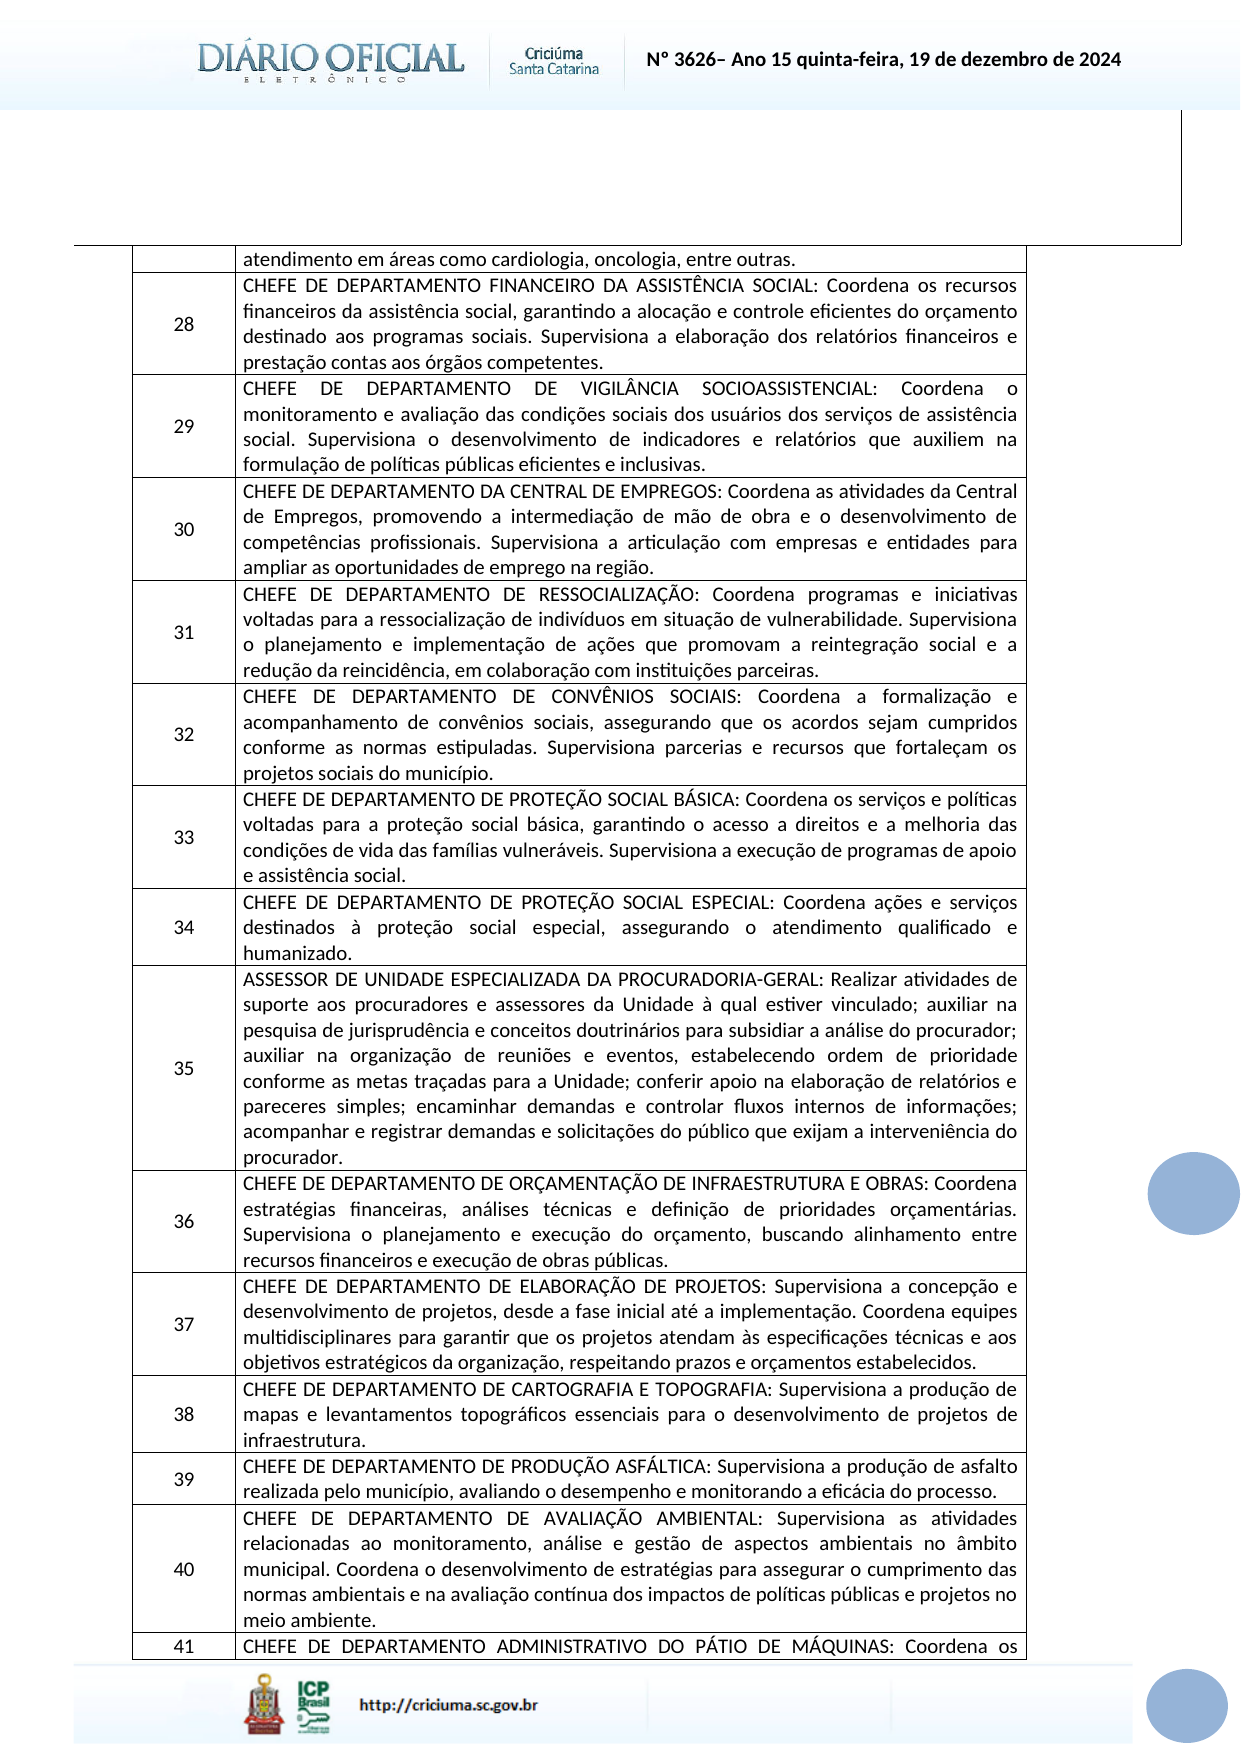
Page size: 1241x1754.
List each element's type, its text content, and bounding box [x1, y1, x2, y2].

table_cell 33 [133, 786, 235, 888]
table_cell 35 [133, 966, 235, 1169]
table_cell CHEFE DE DEPARTAMENTO DA CENTRAL DE EMPREGOS: Coordena as atividades da Central de Empregos, promovendo a intermediação de mão de obra e o desenvolvimento de competências profissionais. Supervisiona a articulação com empresas e entidades para ampliar as oportunidades de emprego na região. [236, 478, 1026, 580]
table_cell CHEFE DE DEPARTAMENTO DE PRODUÇÃO ASFÁLTICA: Supervisiona a produção de asfalto realizada pelo município, avaliando o desempenho e monitorando a eficácia do processo. [236, 1453, 1026, 1504]
table_cell CHEFE DE DEPARTAMENTO DE ORÇAMENTAÇÃO DE INFRAESTRUTURA E OBRAS: Coordena estratégias financeiras, análises técnicas e definição de prioridades orçamentárias. Supervisiona o planejamento e execução do orçamento, buscando alinhamento entre recursos financeiros e execução de obras públicas. [236, 1171, 1026, 1272]
table_cell 32 [133, 684, 235, 785]
table_cell 29 [133, 375, 235, 477]
table_cell CHEFE DE DEPARTAMENTO DE PROTEÇÃO SOCIAL ESPECIAL: Coordena ações e serviços destinados à proteção social especial, assegurando o atendimento qualificado e humanizado. [236, 889, 1026, 965]
table_cell CHEFE DE DEPARTAMENTO FINANCEIRO DA ASSISTÊNCIA SOCIAL: Coordena os recursos financeiros da assistência social, garantindo a alocação e controle eficientes do orçamento destinado aos programas sociais. Supervisiona a elaboração dos relatórios financeiros e prestação contas aos órgãos competentes. [236, 273, 1026, 374]
table_cell CHEFE DE DEPARTAMENTO DE CONVÊNIOS SOCIAIS: Coordena a formalização e acompanhamento de convênios sociais, assegurando que os acordos sejam cumpridos conforme as normas estipuladas. Supervisiona parcerias e recursos que fortaleçam os projetos sociais do município. [236, 684, 1026, 785]
table_cell 37 [133, 1273, 235, 1375]
table_cell 40 [133, 1505, 235, 1632]
table_cell CHEFE DE DEPARTAMENTO DE RESSOCIALIZAÇÃO: Coordena programas e iniciativas voltadas para a ressocialização de indivíduos em situação de vulnerabilidade. Supervisiona o planejamento e implementação de ações que promovam a reintegração social e a redução da reincidência, em colaboração com instituições parceiras. [236, 581, 1026, 682]
table_cell ASSESSOR DE UNIDADE ESPECIALIZADA DA PROCURADORIA-GERAL: Realizar atividades de suporte aos procuradores e assessores da Unidade à qual estiver vinculado; auxiliar na pesquisa de jurisprudência e conceitos doutrinários para subsidiar a análise do procurador; auxiliar na organização de reuniões e eventos, estabelecendo ordem de prioridade conforme as metas traçadas para a Unidade; conferir apoio na elaboração de relatórios e pareceres simples; encaminhar demandas e controlar fluxos internos de informações; acompanhar e registrar demandas e solicitações do público que exijam a interveniência do procurador. [236, 966, 1026, 1169]
table_cell 36 [133, 1171, 235, 1272]
table_cell CHEFE DE DEPARTAMENTO DE CARTOGRAFIA E TOPOGRAFIA: Supervisiona a produção de mapas e levantamentos topográficos essenciais para o desenvolvimento de projetos de infraestrutura. [236, 1376, 1026, 1452]
table_cell CHEFE DE DEPARTAMENTO DE PROTEÇÃO SOCIAL BÁSICA: Coordena os serviços e políticas voltadas para a proteção social básica, garantindo o acesso a direitos e a melhoria das condições de vida das famílias vulneráveis. Supervisiona a execução de programas de apoio e assistência social. [236, 786, 1026, 888]
table_cell 39 [133, 1453, 235, 1504]
table_cell 41 [133, 1633, 235, 1659]
table_cell 31 [133, 581, 235, 682]
table_cell CHEFE DE DEPARTAMENTO DE ELABORAÇÃO DE PROJETOS: Supervisiona a concepção e desenvolvimento de projetos, desde a fase inicial até a implementação. Coordena equipes multidisciplinares para garantir que os projetos atendam às especificações técnicas e aos objetivos estratégicos da organização, respeitando prazos e orçamentos estabelecidos. [236, 1273, 1026, 1375]
table_cell CHEFE DE DEPARTAMENTO DE AVALIAÇÃO AMBIENTAL: Supervisiona as atividades relacionadas ao monitoramento, análise e gestão de aspectos ambientais no âmbito municipal. Coordena o desenvolvimento de estratégias para assegurar o cumprimento das normas ambientais e na avaliação contínua dos impactos de políticas públicas e projetos no meio ambiente. [236, 1505, 1026, 1632]
table_cell 30 [133, 478, 235, 580]
table_cell atendimento em áreas como cardiologia, oncologia, entre outras. [236, 246, 1026, 272]
table_cell 28 [133, 273, 235, 374]
table_cell 38 [133, 1376, 235, 1452]
table_cell CHEFE DE DEPARTAMENTO ADMINISTRATIVO DO PÁTIO DE MÁQUINAS: Coordena os [236, 1633, 1026, 1659]
table_cell 34 [133, 889, 235, 965]
table_cell CHEFE DE DEPARTAMENTO DE VIGILÂNCIA SOCIOASSISTENCIAL: Coordena o monitoramento e avaliação das condições sociais dos usuários dos serviços de assistência social. Supervisiona o desenvolvimento de indicadores e relatórios que auxiliem na formulação de políticas públicas eficientes e inclusivas. [236, 375, 1026, 477]
table_cell [133, 246, 235, 272]
